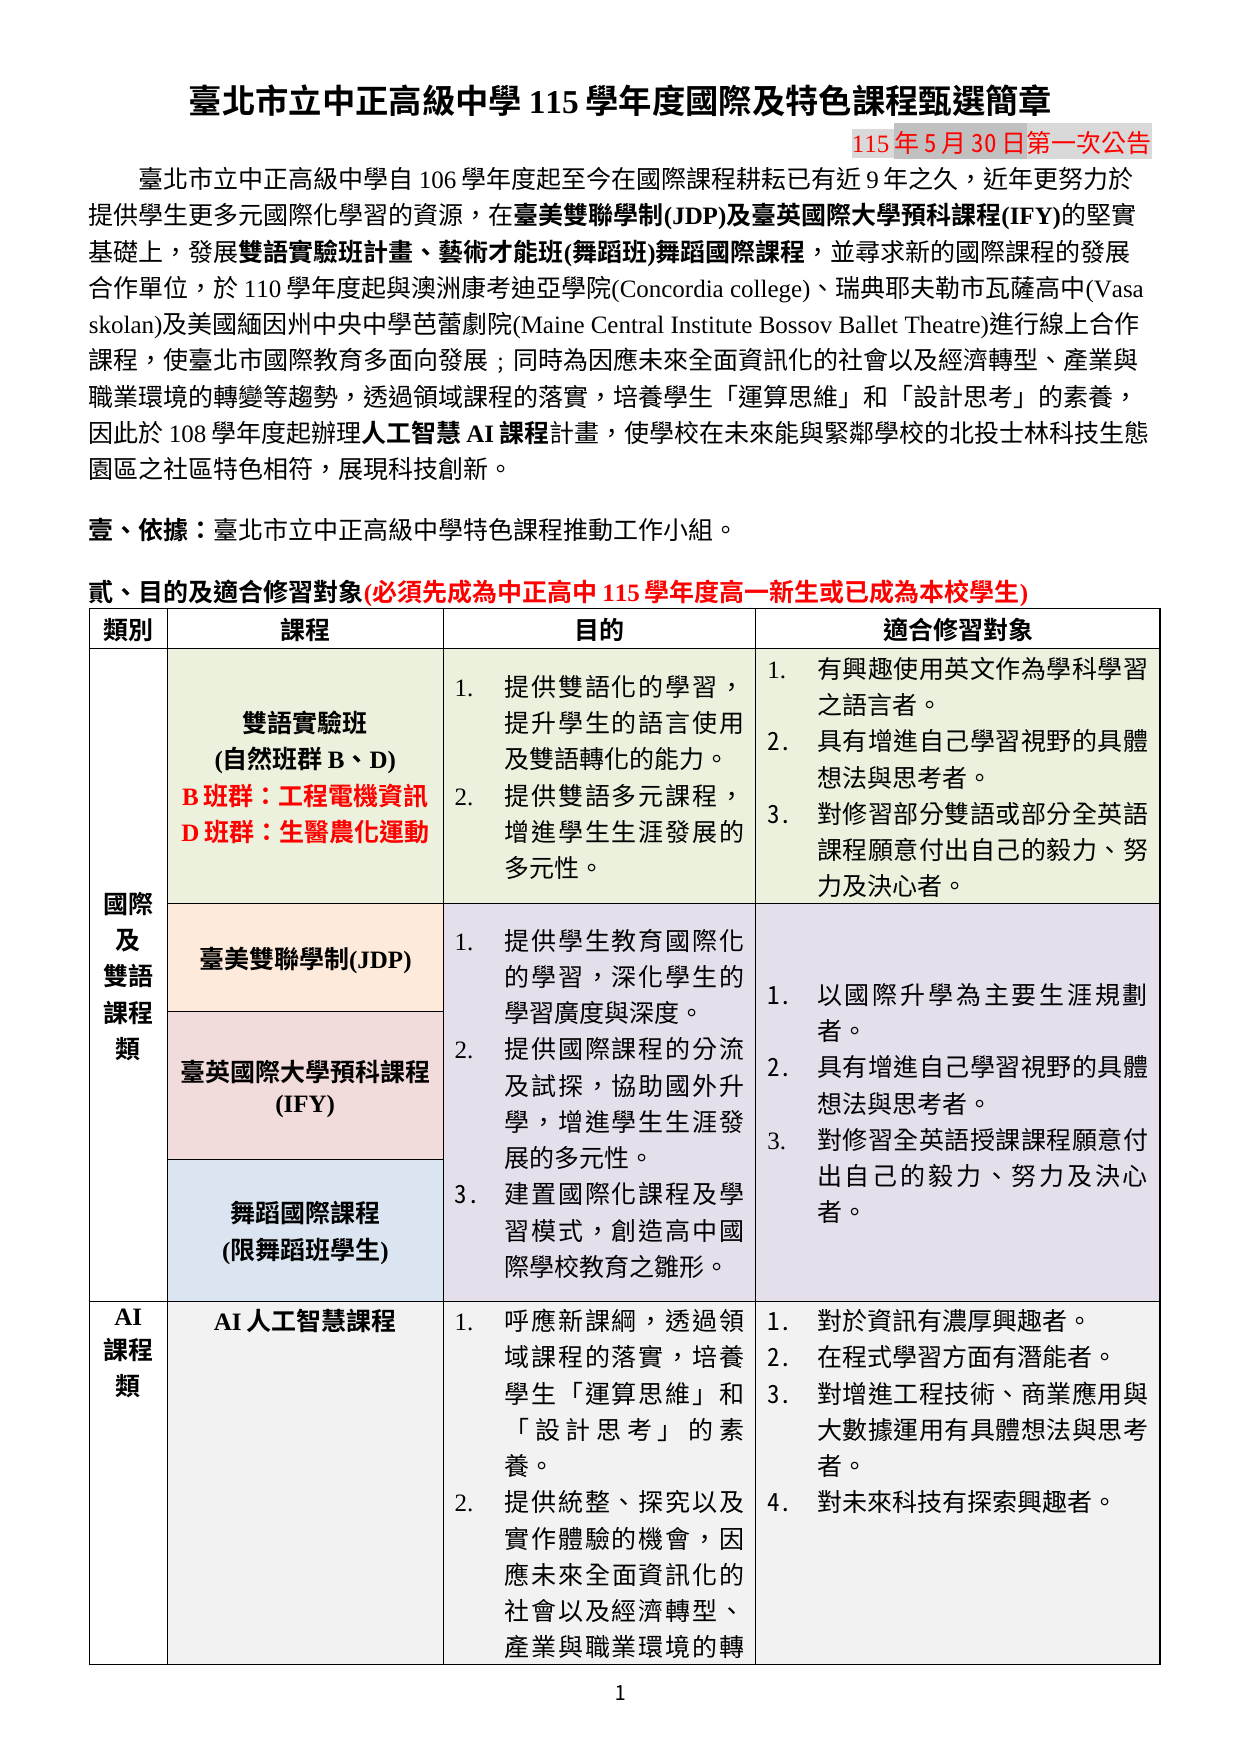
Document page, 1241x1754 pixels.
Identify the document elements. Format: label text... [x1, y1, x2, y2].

table_cell 呼應新課綱，透過領域課程的落實，培養學生「運算思維」和「設計思考」的素養。 提供統整、探究以及實作體驗的機會，因應未來全面資訊化的社會以及經濟轉型、產業與職業環境的轉 [444, 1302, 755, 1664]
table_cell 提供雙語化的學習，提升學生的語言使用及雙語轉化的能力。 提供雙語多元課程，增進學生生涯發展的多元性。 [444, 649, 755, 903]
table_cell AI人工智慧課程 [168, 1302, 443, 1664]
table_header 目的 [444, 609, 755, 648]
text 臺北市立中正高級中學115學年度國際及特色課程甄選簡章 [89, 75, 1152, 123]
table_cell 臺英國際大學預科課程(IFY) [168, 1012, 443, 1159]
table_cell 雙語實驗班 (自然班群B、D) B班群：工程電機資訊 D班群：生醫農化運動 [168, 649, 443, 903]
table_cell 提供學生教育國際化的學習，深化學生的學習廣度與深度。 提供國際課程的分流及試探，協助國外升學，增進學生生涯發展的多元性。 建置國際化課程及學習模式，創造高中國際學校教育之雛形。 [444, 904, 755, 1301]
text 壹、依據：臺北市立中正高級中學特色課程推動工作小組。 [89, 511, 1152, 547]
table_cell 有興趣使用英文作為學科學習之語言者。 具有增進自己學習視野的具體想法與思考者。 對修習部分雙語或部分全英語課程願意付出自己的毅力、努力及決心者。 [756, 649, 1159, 903]
table_cell 臺美雙聯學制(JDP) [168, 904, 443, 1011]
table_cell 舞蹈國際課程 (限舞蹈班學生) [168, 1160, 443, 1301]
table_header 類別 [90, 609, 167, 648]
table_cell AI課程類 [90, 1302, 167, 1664]
text 115年5月30日第一次公告 [89, 123, 1152, 159]
table_cell 對於資訊有濃厚興趣者。 在程式學習方面有潛能者。 對增進工程技術、商業應用與大數據運用有具體想法與思考者。 對未來科技有探索興趣者。 [756, 1302, 1159, 1664]
table_header 適合修習對象 [756, 609, 1159, 648]
table_cell 國際及 雙語課程類 [90, 649, 167, 1301]
text 貳、目的及適合修習對象(必須先成為中正高中115學年度高一新生或已成為本校學生) [89, 572, 1152, 608]
table_cell 以國際升學為主要生涯規劃者。 具有增進自己學習視野的具體想法與思考者。 對修習全英語授課課程願意付出自己的毅力、努力及決心者。 [756, 904, 1159, 1301]
text 臺北市立中正高級中學自106學年度起至今在國際課程耕耘已有近9年之久，近年更努力於提供學生更多元國際化學習的資源，在臺美雙聯學制(JDP)及臺英國際大學預科課程(IFY)的堅實基礎上，發展雙語實驗班計畫、藝術才能班(舞蹈班)舞蹈國際課程，並尋求新的國際課程的發展合作單位，於110學年度起與澳洲康考迪亞學院(Concordia college)、瑞典耶夫勒市瓦薩高中(Vasaskolan)及美國緬因州中央中學芭蕾劇院(Maine Central Institute Bossov Ballet Theatre)進行線上合作課程，使臺北市國際教育多面向發展﹔同時為因應未來全面資訊化的社會以及經濟轉型、產業與職業環境的轉變等趨勢，透過領域課程的落實，培養學生「運算思維」和「設計思考」的素養，因此於108學年度起辦理人工智慧AI課程計畫，使學校在未來能與緊鄰學校的北投士林科技生態園區之社區特色相符，展現科技創新。 [89, 159, 1152, 486]
table_header 課程 [168, 609, 443, 648]
